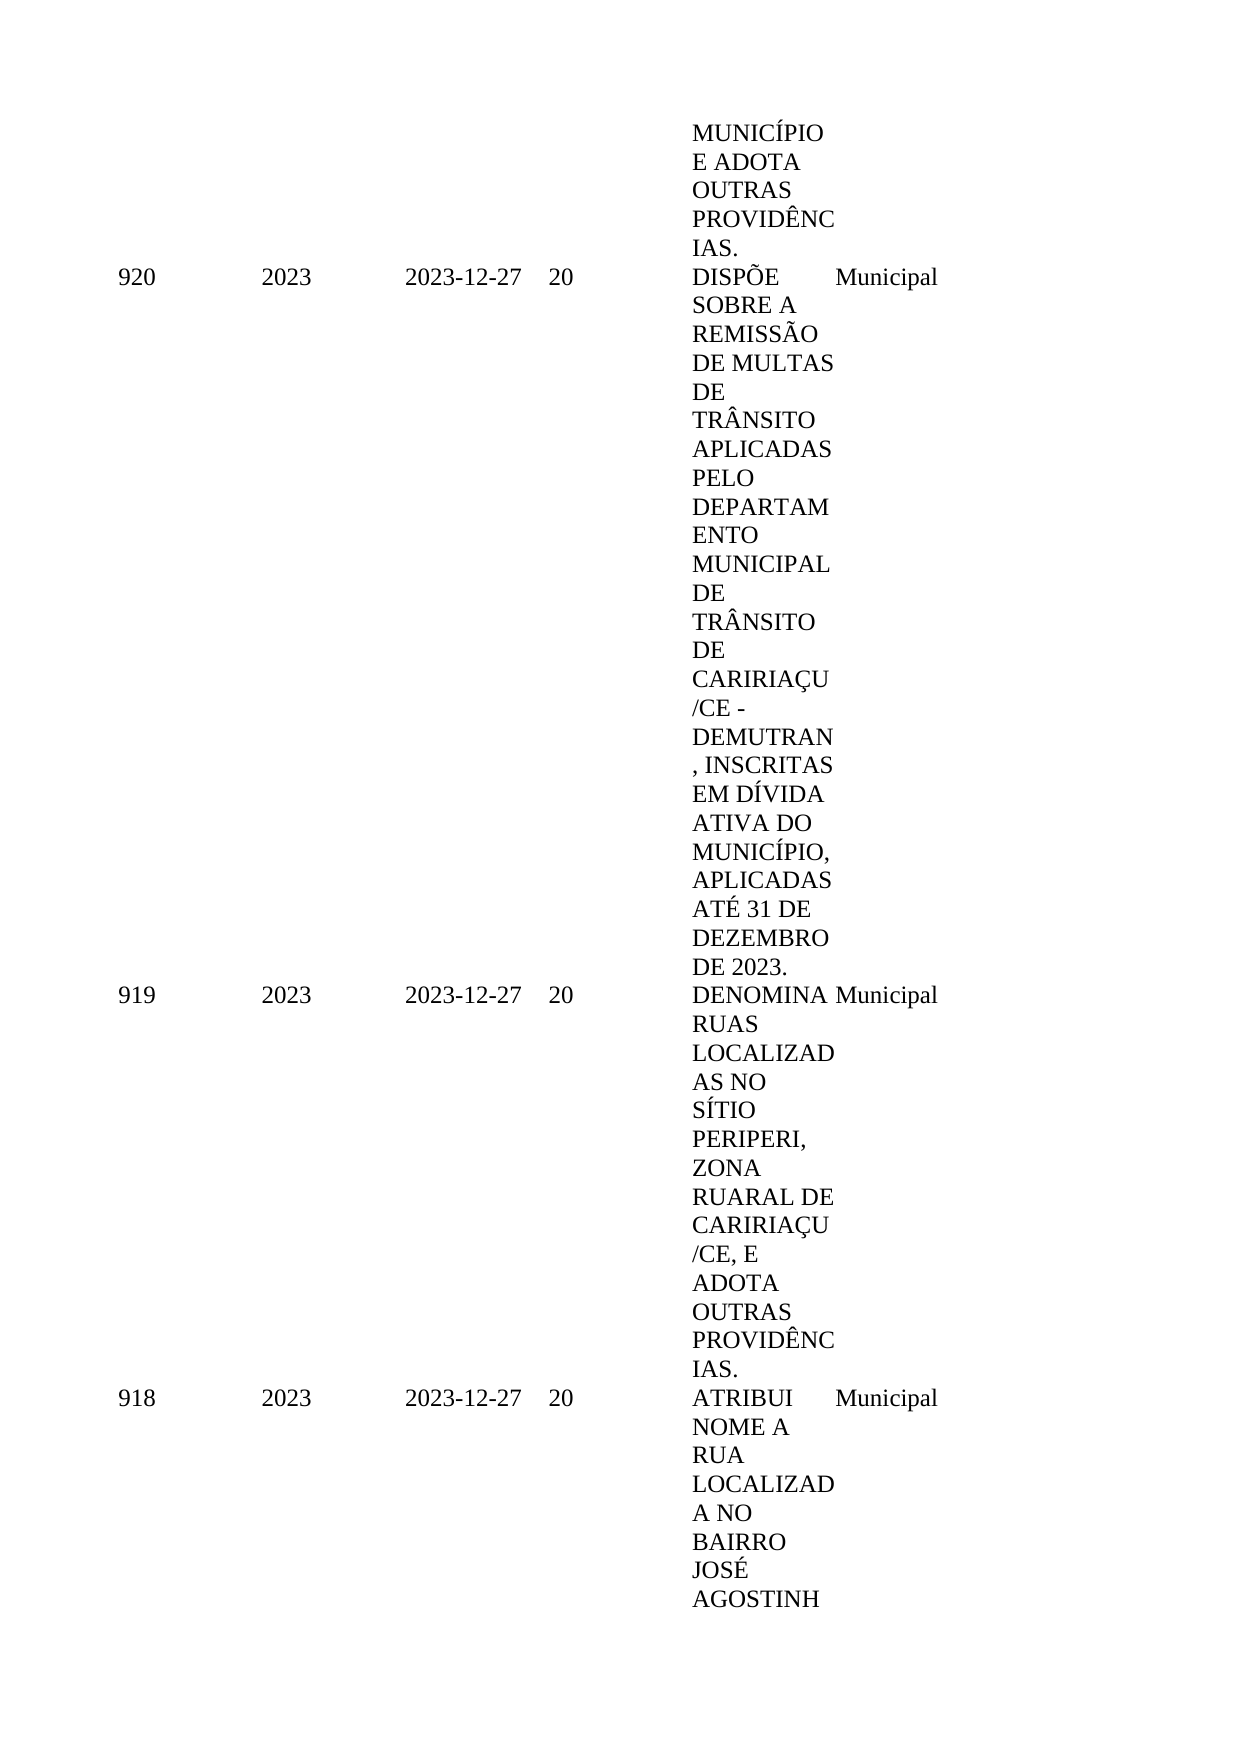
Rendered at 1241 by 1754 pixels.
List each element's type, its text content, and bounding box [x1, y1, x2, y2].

table_cell [835, 118, 979, 262]
table_cell [979, 118, 1122, 262]
table_cell 2023 [261, 981, 405, 1383]
table_cell 919 [118, 981, 261, 1383]
table_cell 20 [548, 981, 692, 1383]
table_cell 920 [118, 262, 261, 981]
table_cell 2023 [261, 262, 405, 981]
table_cell Municipal [835, 262, 979, 981]
table_cell 20 [548, 262, 692, 981]
table_cell [979, 1383, 1122, 1613]
table_cell [979, 981, 1122, 1383]
table_cell DISPÕE SOBRE A REMISSÃO DE MULTAS DE TRÂNSITO APLICADAS PELO DEPARTAMENTO MUNICIPAL DE TRÂNSITO DE CARIRIAÇU/CE - DEMUTRAN, INSCRITAS EM DÍVIDA ATIVA DO MUNICÍPIO, APLICADAS ATÉ 31 DE DEZEMBRO DE 2023. [692, 262, 835, 981]
table_cell 20 [548, 1383, 692, 1613]
table_cell Municipal [835, 1383, 979, 1613]
table_cell 2023-12-27 [405, 981, 548, 1383]
table_cell [979, 262, 1122, 981]
table_cell [261, 118, 405, 262]
table_cell 918 [118, 1383, 261, 1613]
table_cell [118, 118, 261, 262]
table_cell [405, 118, 548, 262]
table_cell 2023-12-27 [405, 1383, 548, 1613]
table_cell DENOMINA RUAS LOCALIZADAS NO SÍTIO PERIPERI, ZONA RUARAL DE CARIRIAÇU/CE, E ADOTA OUTRAS PROVIDÊNCIAS. [692, 981, 835, 1383]
table_cell [548, 118, 692, 262]
table_cell MUNICÍPIO E ADOTA OUTRAS PROVIDÊNCIAS. [692, 118, 835, 262]
table_cell 2023 [261, 1383, 405, 1613]
table_cell ATRIBUI NOME A RUA LOCALIZADA NO BAIRRO JOSÉ AGOSTINH [692, 1383, 835, 1613]
table_cell Municipal [835, 981, 979, 1383]
table_cell 2023-12-27 [405, 262, 548, 981]
